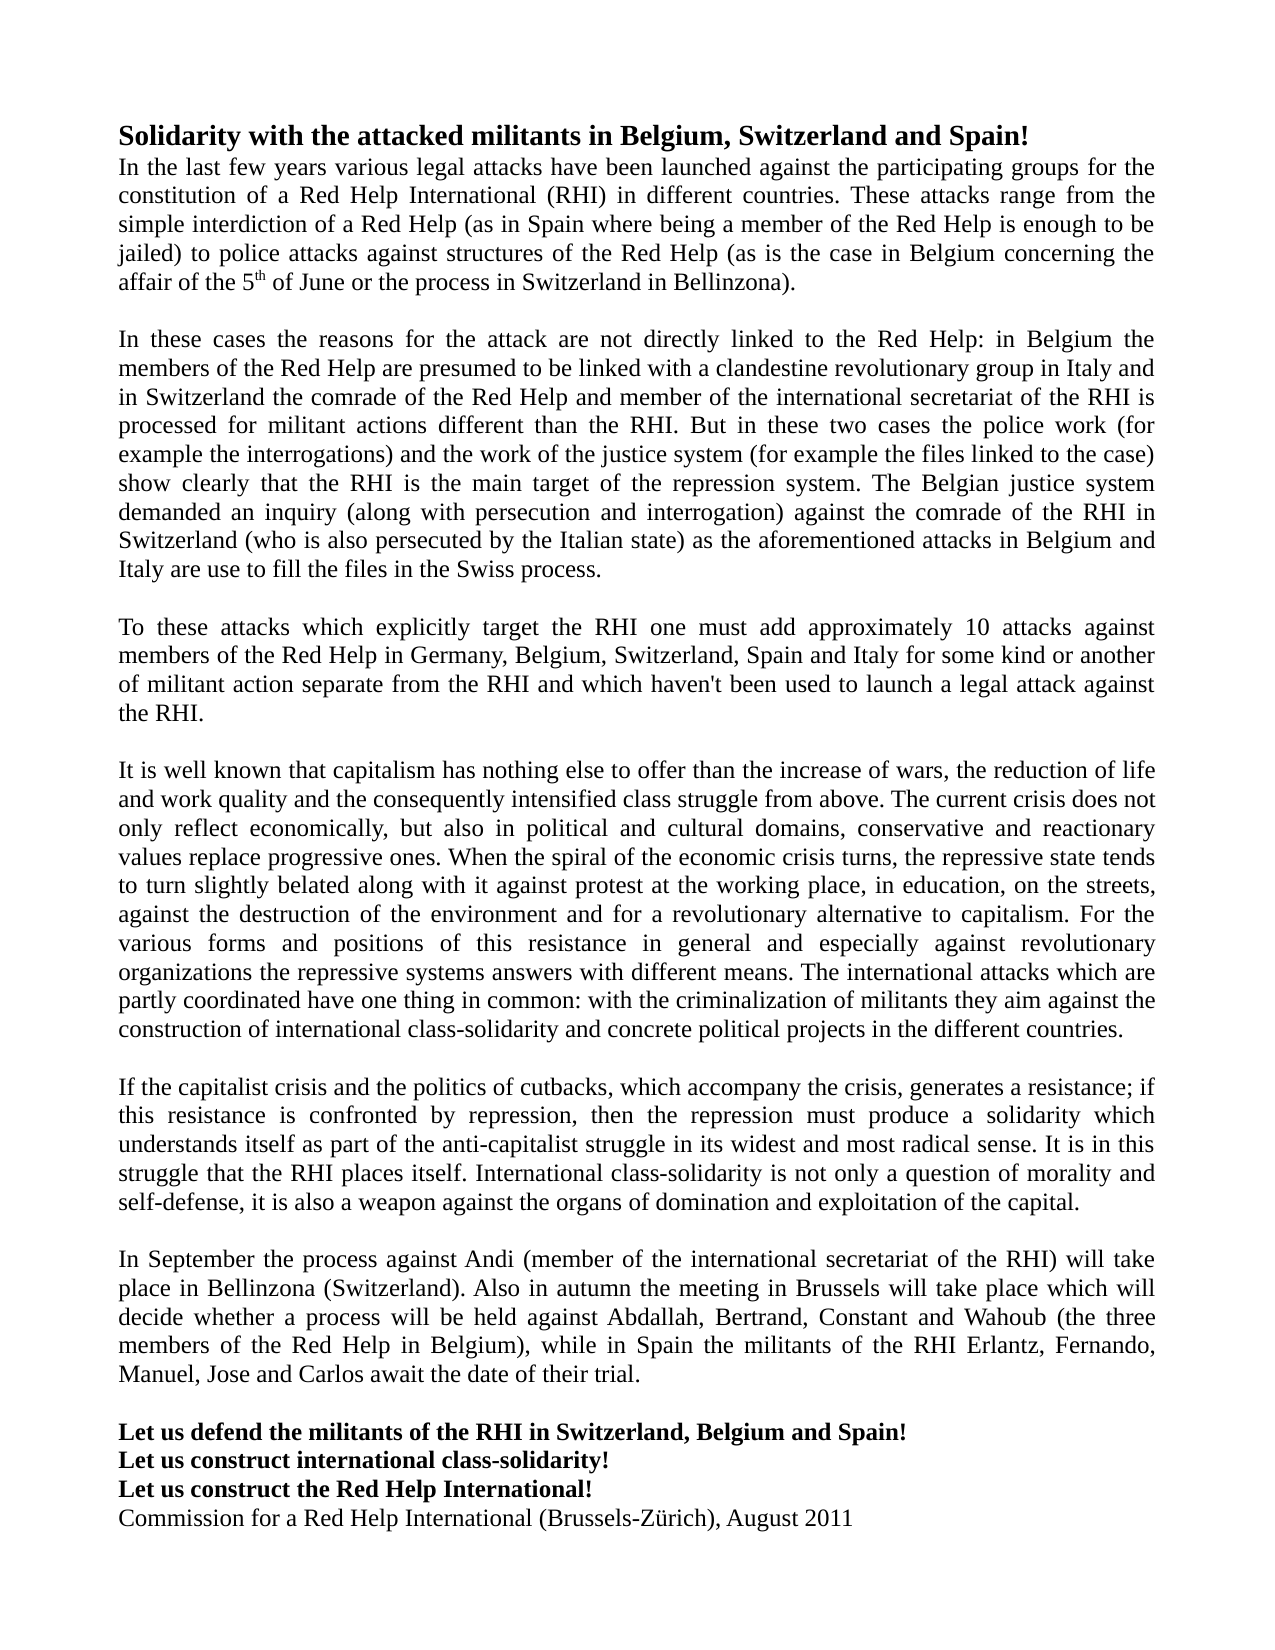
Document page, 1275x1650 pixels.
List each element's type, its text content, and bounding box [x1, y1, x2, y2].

text If the capitalist crisis and the politics of cutbacks, which accompany the crisis, generates a resistance; if this resistance is confronted by repression, then the repression must produce a solidarity which understands itself as part of the anti-capitalist struggle in its widest and most radical sense. It is in this struggle that the RHI places itself. International class-solidarity is not only a question of morality and self-defense, it is also a weapon against the organs of domination and exploitation of the capital. [118, 1072, 1157, 1215]
text In September the process against Andi (member of the international secretariat of the RHI) will take place in Bellinzona (Switzerland). Also in autumn the meeting in Brussels will take place which will decide whether a process will be held against Abdallah, Bertrand, Constant and Wahoub (the three members of the Red Help in Belgium), while in Spain the militants of the RHI Erlantz, Fernando, Manuel, Jose and Carlos await the date of their trial. [118, 1244, 1157, 1388]
text In these cases the reasons for the attack are not directly linked to the Red Help: in Belgium the members of the Red Help are presumed to be linked with a clandestine revolutionary group in Italy and in Switzerland the comrade of the Red Help and member of the international secretariat of the RHI is processed for militant actions different than the RHI. But in these two cases the police work (for example the interrogations) and the work of the justice system (for example the files linked to the case) show clearly that the RHI is the main target of the repression system. The Belgian justice system demanded an inquiry (along with persecution and interrogation) against the comrade of the RHI in Switzerland (who is also persecuted by the Italian state) as the aforementioned attacks in Belgium and Italy are use to fill the files in the Swiss process. [118, 324, 1157, 583]
text Let us construct international class-solidarity! [118, 1445, 1157, 1474]
text It is well known that capitalism has nothing else to offer than the increase of wars, the reduction of life and work quality and the consequently intensified class struggle from above. The current crisis does not only reflect economically, but also in political and cultural domains, conservative and reactionary values replace progressive ones. When the spiral of the economic crisis turns, the repressive state tends to turn slightly belated along with it against protest at the working place, in education, on the streets, against the destruction of the environment and for a revolutionary alternative to capitalism. For the various forms and positions of this resistance in general and especially against revolutionary organizations the repressive systems answers with different means. The international attacks which are partly coordinated have one thing in common: with the criminalization of militants they aim against the construction of international class-solidarity and concrete political projects in the different countries. [118, 755, 1157, 1043]
text Commission for a Red Help International (Brussels-Zürich), August 2011 [118, 1503, 1157, 1532]
text Let us defend the militants of the RHI in Switzerland, Belgium and Spain! [118, 1417, 1157, 1445]
text To these attacks which explicitly target the RHI one must add approximately 10 attacks against members of the Red Help in Germany, Belgium, Switzerland, Spain and Italy for some kind or another of militant action separate from the RHI and which haven't been used to launch a legal attack against the RHI. [118, 612, 1157, 727]
text In the last few years various legal attacks have been launched against the participating groups for the constitution of a Red Help International (RHI) in different countries. These attacks range from the simple interdiction of a Red Help (as in Spain where being a member of the Red Help is enough to be jailed) to police attacks against structures of the Red Help (as is the case in Belgium concerning the affair of the 5th of June or the process in Switzerland in Bellinzona). [118, 152, 1157, 295]
text Solidarity with the attacked militants in Belgium, Switzerland and Spain! [118, 118, 1157, 152]
text Let us construct the Red Help International! [118, 1474, 1157, 1503]
